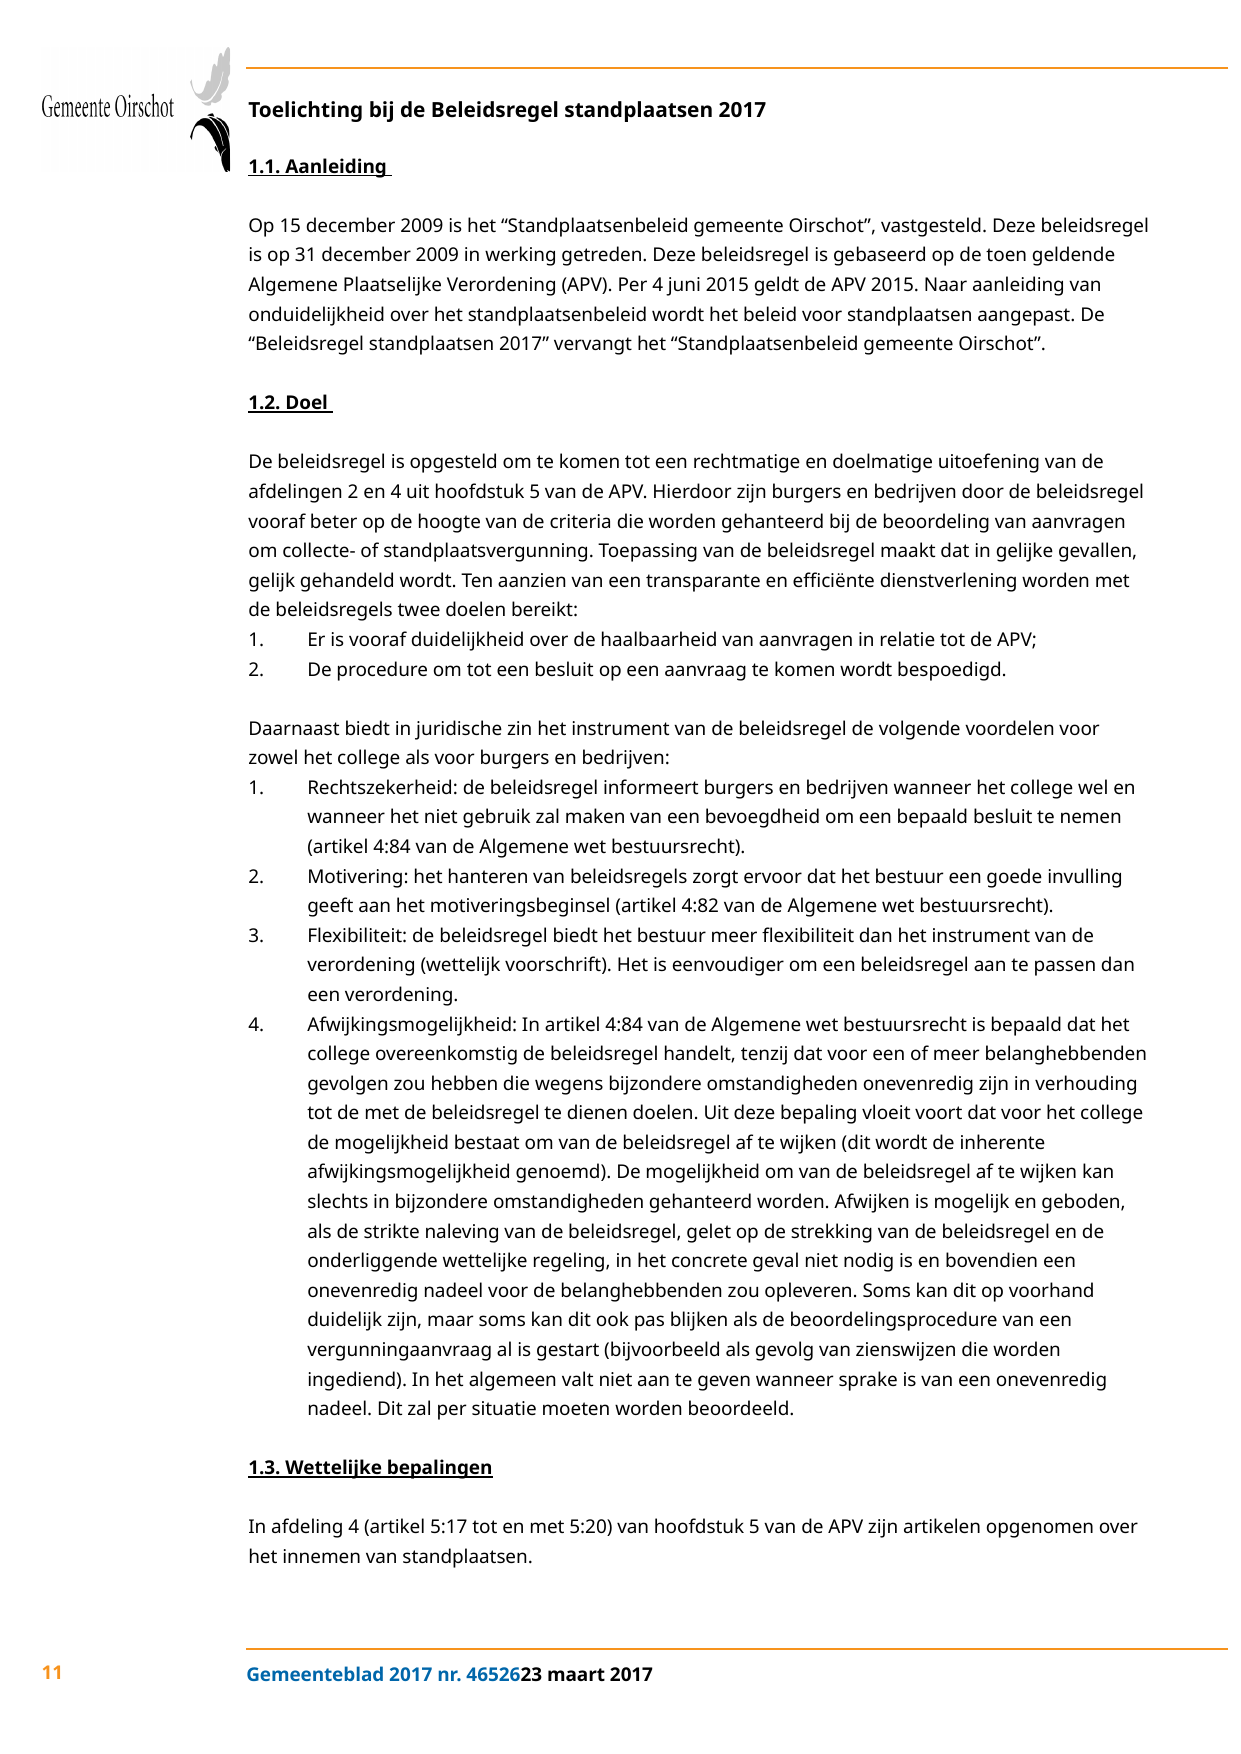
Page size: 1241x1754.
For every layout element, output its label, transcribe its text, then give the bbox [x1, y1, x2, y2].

list Rechtszekerheid: de beleidsregel informeert burgers en bedrijven wanneer het college wel en wanneer het niet gebruik zal maken van een bevoegdheid om een bepaald besluit te nemen (artikel 4:84 van de Algemene wet bestuursrecht). [248, 774, 1152, 859]
text Daarnaast biedt in juridische zin het instrument van de beleidsregel de volgende voordelen voor zowel het college als voor burgers en bedrijven: [248, 715, 1152, 770]
picture [41, 47, 231, 172]
text In afdeling 4 (artikel 5:17 tot en met 5:20) van hoofdstuk 5 van de APV zijn artikelen opgenomen over het innemen van standplaatsen. [248, 1514, 1152, 1569]
text De beleidsregel is opgesteld om te komen tot een rechtmatige en doelmatige uitoefening van de afdelingen 2 en 4 uit hoofdstuk 5 van de APV. Hierdoor zijn burgers en bedrijven door de beleidsregel vooraf beter op de hoogte van de criteria die worden gehanteerd bij de beoordeling van aanvragen om collecte- of standplaatsvergunning. Toepassing van de beleidsregel maakt dat in gelijke gevallen, gelijk gehandeld wordt. Ten aanzien van een transparante en efficiënte dienstverlening worden met de beleidsregels twee doelen bereikt: [248, 449, 1152, 622]
list De procedure om tot een besluit op een aanvraag te komen wordt bespoedigd. [248, 656, 1152, 682]
text Toelichting bij de Beleidsregel standplaatsen 2017 [248, 95, 1152, 123]
list Flexibiliteit: de beleidsregel biedt het bestuur meer flexibiliteit dan het instrument van de verordening (wettelijk voorschrift). Het is eenvoudiger om een beleidsregel aan te passen dan een verordening. [248, 922, 1152, 1007]
list Er is vooraf duidelijkheid over de haalbaarheid van aanvragen in relatie tot de APV; [248, 626, 1152, 652]
text Op 15 december 2009 is het “Standplaatsenbeleid gemeente Oirschot”, vastgesteld. Deze beleidsregel is op 31 december 2009 in werking getreden. Deze beleidsregel is gebaseerd op de toen geldende Algemene Plaatselijke Verordening (APV). Per 4 juni 2015 geldt de APV 2015. Naar aanleiding van onduidelijkheid over het standplaatsenbeleid wordt het beleid voor standplaatsen aangepast. De “Beleidsregel standplaatsen 2017” vervangt het “Standplaatsenbeleid gemeente Oirschot”. [248, 212, 1152, 356]
list Motivering: het hanteren van beleidsregels zorgt ervoor dat het bestuur een goede invulling geeft aan het motiveringsbeginsel (artikel 4:82 van de Algemene wet bestuursrecht). [248, 863, 1152, 918]
text 1.3. Wettelijke bepalingen [248, 1454, 1152, 1480]
list Afwijkingsmogelijkheid: In artikel 4:84 van de Algemene wet bestuursrecht is bepaald dat het college overeenkomstig de beleidsregel handelt, tenzij dat voor een of meer belanghebbenden gevolgen zou hebben die wegens bijzondere omstandigheden onevenredig zijn in verhouding tot de met de beleidsregel te dienen doelen. Uit deze bepaling vloeit voort dat voor het college de mogelijkheid bestaat om van de beleidsregel af te wijken (dit wordt de inherente afwijkingsmogelijkheid genoemd). De mogelijkheid om van de beleidsregel af te wijken kan slechts in bijzondere omstandigheden gehanteerd worden. Afwijken is mogelijk en geboden, als de strikte naleving van de beleidsregel, gelet op de strekking van de beleidsregel en de onderliggende wettelijke regeling, in het concrete geval niet nodig is en bovendien een onevenredig nadeel voor de belanghebbenden zou opleveren. Soms kan dit op voorhand duidelijk zijn, maar soms kan dit ook pas blijken als de beoordelingsprocedure van een vergunningaanvraag al is gestart (bijvoorbeeld als gevolg van zienswijzen die worden ingediend). In het algemeen valt niet aan te geven wanneer sprake is van een onevenredig nadeel. Dit zal per situatie moeten worden beoordeeld. [248, 1011, 1152, 1421]
text 1.1. Aanleiding [248, 153, 1152, 179]
text 1.2. Doel [248, 389, 1152, 415]
